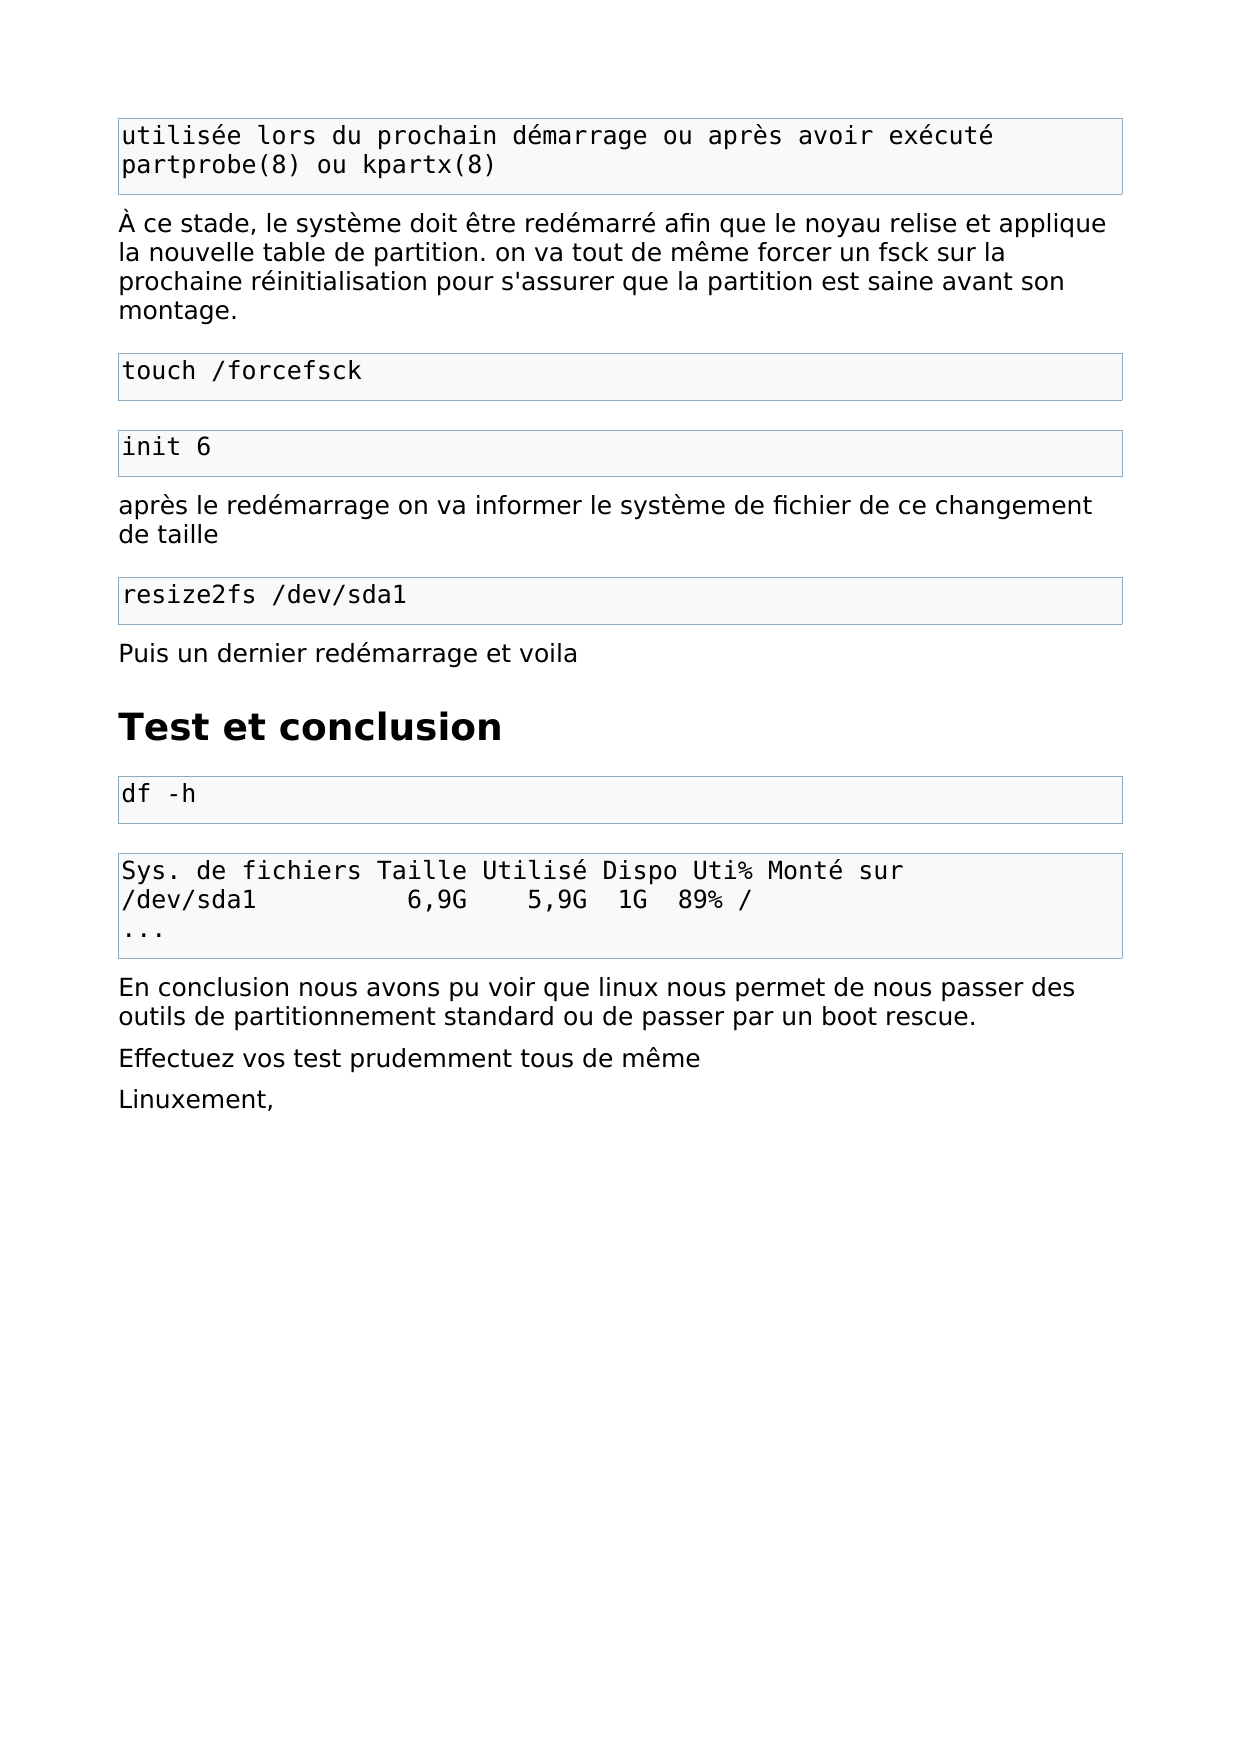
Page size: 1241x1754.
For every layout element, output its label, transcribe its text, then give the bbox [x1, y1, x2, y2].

text Effectuez vos test prudemment tous de même [118, 1044, 1122, 1073]
table_header touch /forcefsck [119, 354, 1122, 400]
text après le redémarrage on va informer le système de fichier de ce changement de taille [118, 491, 1122, 550]
table_header resize2fs /dev/sda1 [119, 578, 1122, 624]
table_header utilisée lors du prochain démarrage ou après avoir exécuté partprobe(8) ou kpartx(8) [119, 119, 1122, 194]
subtitle Test et conclusion [118, 705, 1122, 749]
table_header df -h [119, 777, 1122, 823]
text En conclusion nous avons pu voir que linux nous permet de nous passer des outils de partitionnement standard ou de passer par un boot rescue. [118, 973, 1122, 1031]
text Linuxement, [118, 1086, 1122, 1115]
table_header init 6 [119, 431, 1122, 476]
text À ce stade, le système doit être redémarré afin que le noyau relise et applique la nouvelle table de partition. on va tout de même forcer un fsck sur la prochaine réinitialisation pour s'assurer que la partition est saine avant son montage. [118, 209, 1122, 326]
table_header Sys. de fichiers Taille Utilisé Dispo Uti% Monté sur /dev/sda1 6,9G 5,9G 1G 89% / ... [119, 854, 1122, 958]
text Puis un dernier redémarrage et voila [118, 639, 1122, 668]
